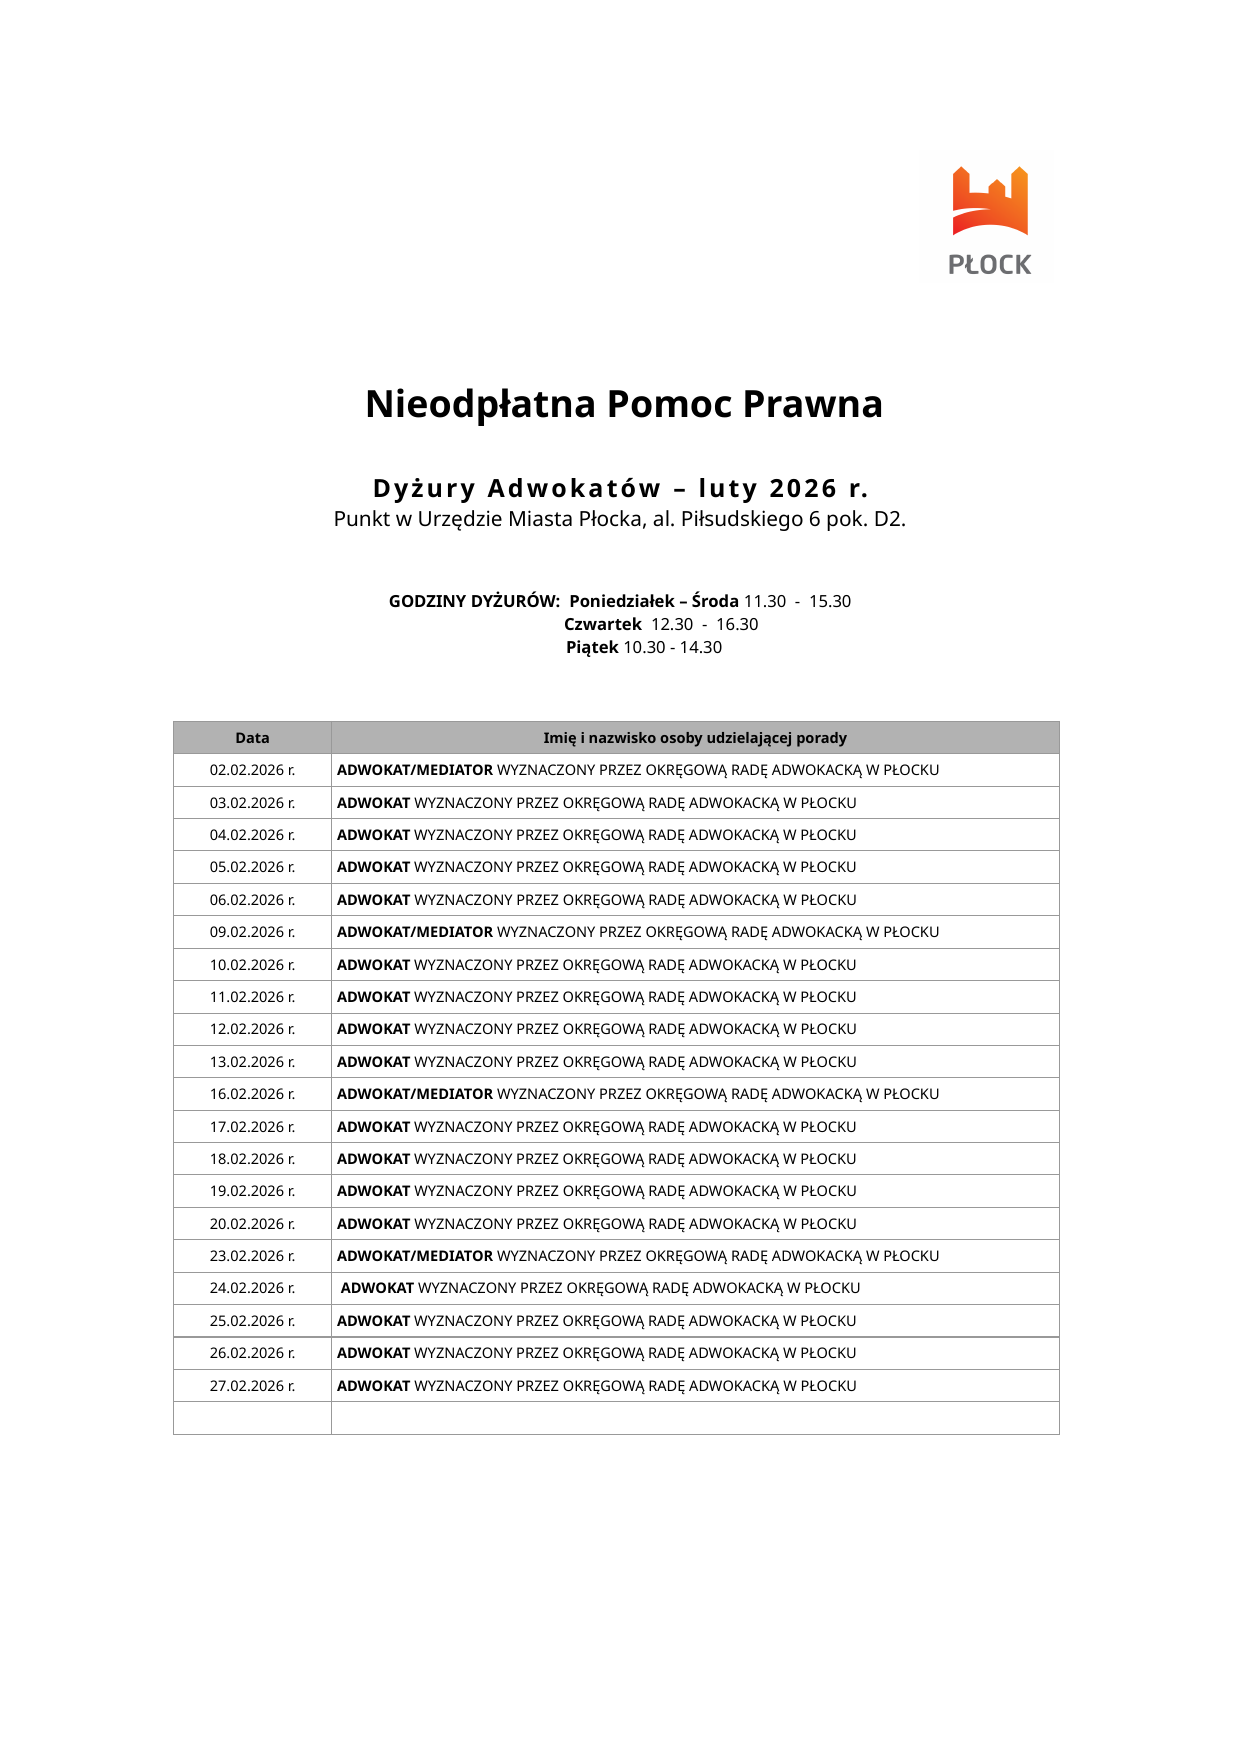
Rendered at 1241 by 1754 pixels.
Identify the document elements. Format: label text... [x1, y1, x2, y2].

table_cell ADWOKAT WYZNACZONY PRZEZ OKRĘGOWĄ RADĘ ADWOKACKĄ W PŁOCKU [332, 1370, 1059, 1401]
text Nieodpłatna Pomoc Prawna [118, 377, 1122, 428]
table_cell 16.02.2026 r. [174, 1078, 331, 1109]
table_cell ADWOKAT WYZNACZONY PRZEZ OKRĘGOWĄ RADĘ ADWOKACKĄ W PŁOCKU [332, 851, 1059, 883]
text Punkt w Urzędzie Miasta Płocka, al. Piłsudskiego 6 pok. D2. [118, 504, 1122, 533]
table_cell 18.02.2026 r. [174, 1143, 331, 1174]
table_cell [332, 1402, 1059, 1433]
table_cell 23.02.2026 r. [174, 1240, 331, 1272]
table_cell ADWOKAT WYZNACZONY PRZEZ OKRĘGOWĄ RADĘ ADWOKACKĄ W PŁOCKU [332, 949, 1059, 980]
table_cell ADWOKAT/MEDIATOR WYZNACZONY PRZEZ OKRĘGOWĄ RADĘ ADWOKACKĄ W PŁOCKU [332, 1240, 1059, 1272]
table_cell ADWOKAT WYZNACZONY PRZEZ OKRĘGOWĄ RADĘ ADWOKACKĄ W PŁOCKU [332, 1175, 1059, 1207]
table_cell ADWOKAT WYZNACZONY PRZEZ OKRĘGOWĄ RADĘ ADWOKACKĄ W PŁOCKU [332, 1014, 1059, 1045]
table_cell ADWOKAT WYZNACZONY PRZEZ OKRĘGOWĄ RADĘ ADWOKACKĄ W PŁOCKU [332, 1143, 1059, 1174]
table_cell ADWOKAT WYZNACZONY PRZEZ OKRĘGOWĄ RADĘ ADWOKACKĄ W PŁOCKU [332, 884, 1059, 915]
table_cell 25.02.2026 r. [174, 1305, 331, 1336]
table_cell 26.02.2026 r. [174, 1338, 331, 1369]
table_cell ADWOKAT/MEDIATOR WYZNACZONY PRZEZ OKRĘGOWĄ RADĘ ADWOKACKĄ W PŁOCKU [332, 916, 1059, 948]
table_cell ADWOKAT WYZNACZONY PRZEZ OKRĘGOWĄ RADĘ ADWOKACKĄ W PŁOCKU [332, 1305, 1059, 1336]
table_header Data [174, 722, 331, 753]
table_cell 13.02.2026 r. [174, 1046, 331, 1077]
table_cell 02.02.2026 r. [174, 754, 331, 786]
table_cell ADWOKAT WYZNACZONY PRZEZ OKRĘGOWĄ RADĘ ADWOKACKĄ W PŁOCKU [332, 1208, 1059, 1239]
table_cell ADWOKAT/MEDIATOR WYZNACZONY PRZEZ OKRĘGOWĄ RADĘ ADWOKACKĄ W PŁOCKU [332, 754, 1059, 786]
text Czwartek 12.30 - 16.30 [118, 613, 1122, 635]
table_cell ADWOKAT WYZNACZONY PRZEZ OKRĘGOWĄ RADĘ ADWOKACKĄ W PŁOCKU [332, 1273, 1059, 1304]
table_cell 11.02.2026 r. [174, 981, 331, 1012]
table_cell ADWOKAT WYZNACZONY PRZEZ OKRĘGOWĄ RADĘ ADWOKACKĄ W PŁOCKU [332, 1111, 1059, 1142]
text Piątek 10.30 - 14.30 [118, 635, 1122, 658]
table_cell 19.02.2026 r. [174, 1175, 331, 1207]
table_cell 20.02.2026 r. [174, 1208, 331, 1239]
table_cell ADWOKAT WYZNACZONY PRZEZ OKRĘGOWĄ RADĘ ADWOKACKĄ W PŁOCKU [332, 819, 1059, 850]
table_cell 06.02.2026 r. [174, 884, 331, 915]
text GODZINY DYŻURÓW: Poniedziałek – Środa 11.30 - 15.30 [118, 590, 1122, 613]
table_cell 09.02.2026 r. [174, 916, 331, 948]
table_cell ADWOKAT/MEDIATOR WYZNACZONY PRZEZ OKRĘGOWĄ RADĘ ADWOKACKĄ W PŁOCKU [332, 1078, 1059, 1109]
table_cell 12.02.2026 r. [174, 1014, 331, 1045]
table_header Imię i nazwisko osoby udzielającej porady [332, 722, 1059, 753]
table_cell 10.02.2026 r. [174, 949, 331, 980]
table_cell ADWOKAT WYZNACZONY PRZEZ OKRĘGOWĄ RADĘ ADWOKACKĄ W PŁOCKU [332, 787, 1059, 818]
table_cell 04.02.2026 r. [174, 819, 331, 850]
table_cell 05.02.2026 r. [174, 851, 331, 883]
table_cell 24.02.2026 r. [174, 1273, 331, 1304]
table_cell 03.02.2026 r. [174, 787, 331, 818]
table_cell [174, 1402, 331, 1433]
text Dyżury Adwokatów – luty 2026 r. [118, 471, 1122, 504]
table_cell 27.02.2026 r. [174, 1370, 331, 1401]
table_cell 17.02.2026 r. [174, 1111, 331, 1142]
table_cell ADWOKAT WYZNACZONY PRZEZ OKRĘGOWĄ RADĘ ADWOKACKĄ W PŁOCKU [332, 1046, 1059, 1077]
table_cell ADWOKAT WYZNACZONY PRZEZ OKRĘGOWĄ RADĘ ADWOKACKĄ W PŁOCKU [332, 981, 1059, 1012]
table_cell ADWOKAT WYZNACZONY PRZEZ OKRĘGOWĄ RADĘ ADWOKACKĄ W PŁOCKU [332, 1338, 1059, 1369]
picture [920, 150, 1054, 283]
